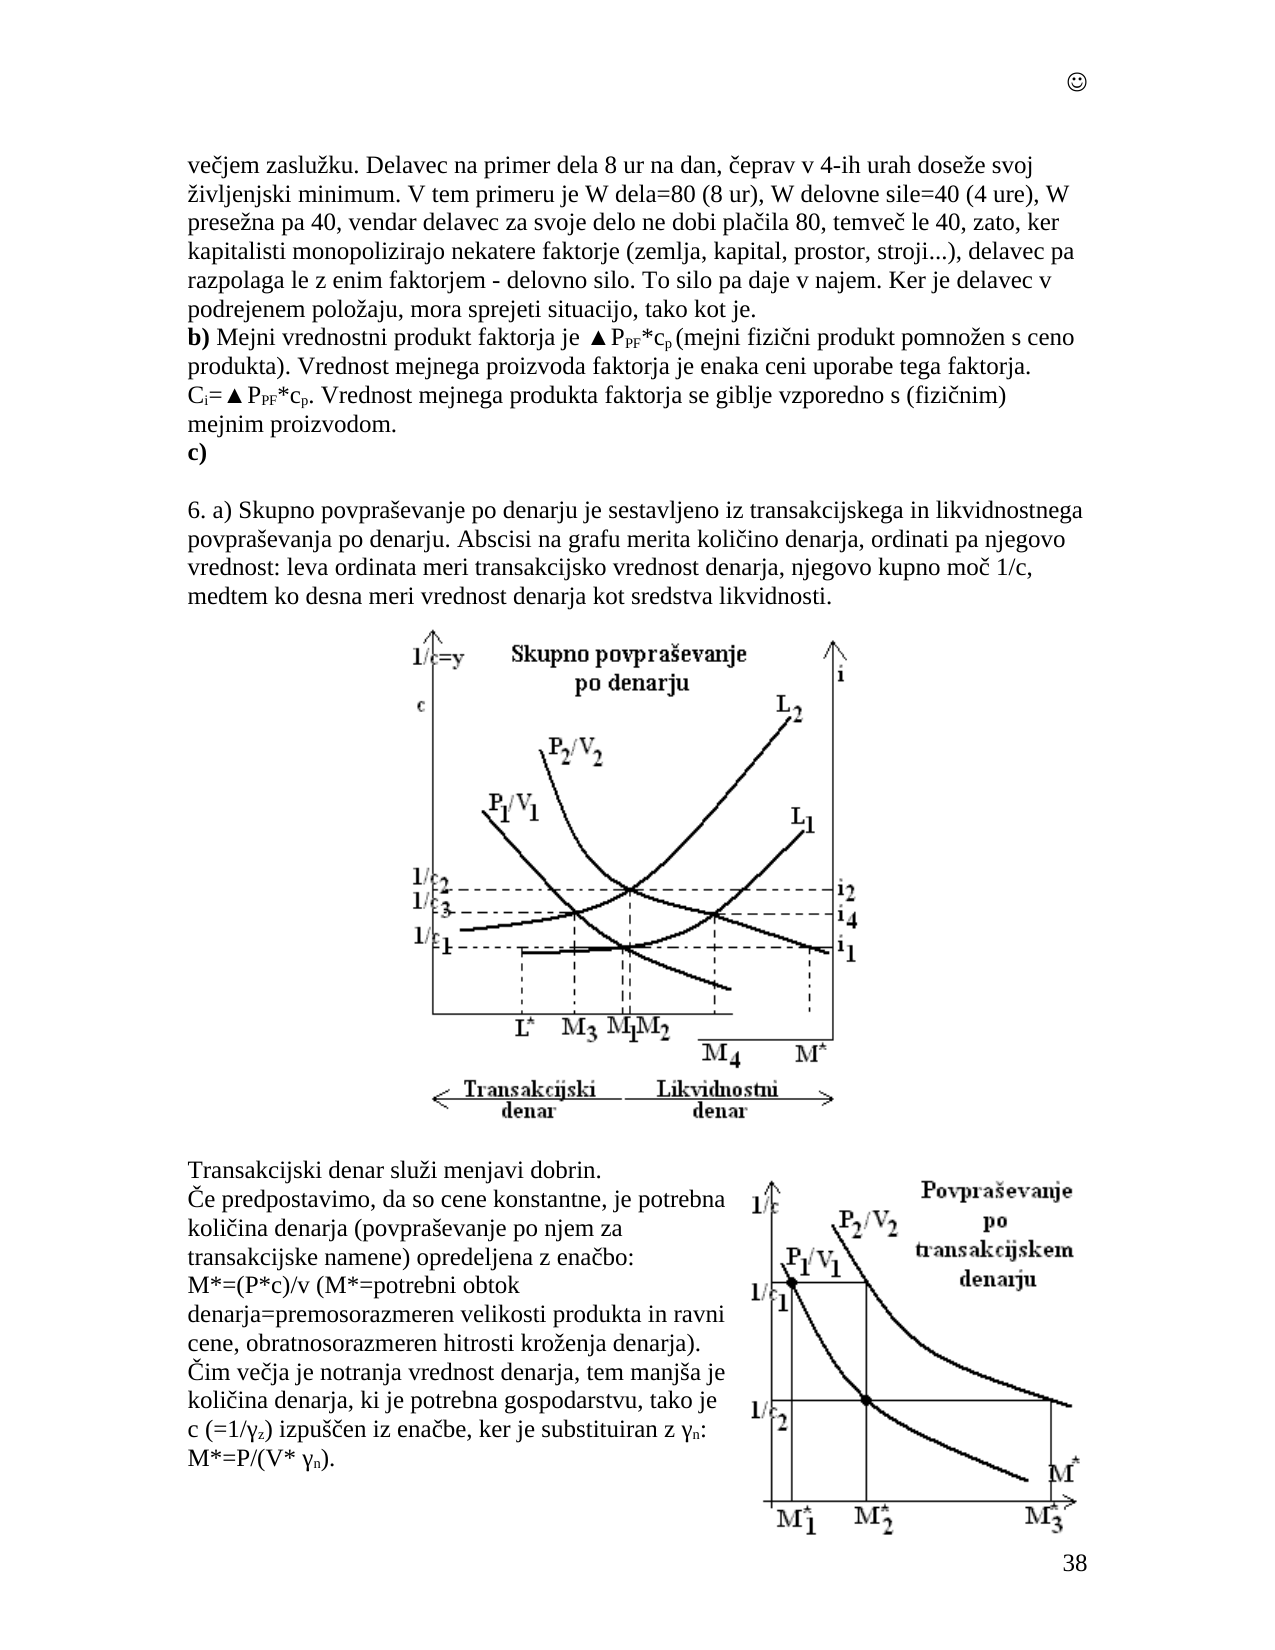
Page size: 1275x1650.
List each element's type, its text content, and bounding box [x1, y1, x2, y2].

text 6. a) Skupno povpraševanje po denarju je sestavljeno iz transakcijskega in likvidnostnega povpraševanja po denarju. Abscisi na grafu merita količino denarja, ordinati pa njegovo vrednost: leva ordinata meri transakcijsko vrednost denarja, njegovo kupno moč 1/c, medtem ko desna meri vrednost denarja kot sredstva likvidnosti. [187, 495, 1087, 610]
text Če predpostavimo, da so cene konstantne, je potrebna količina denarja (povpraševanje po njem za transakcijske namene) opredeljena z enačbo: [187, 1184, 751, 1270]
text Čim večja je notranja vrednost denarja, tem manjša je količina denarja, ki je potrebna gospodarstvu, tako je c (=1/γz) izpuščen iz enačbe, ker je substituiran z γn: [187, 1357, 751, 1443]
text Transakcijski denar služi menjavi dobrin. [187, 1155, 1087, 1184]
picture [751, 1175, 1080, 1538]
picture [409, 619, 866, 1147]
text večjem zaslužku. Delavec na primer dela 8 ur na dan, čeprav v 4-ih urah doseže svoj življenjski minimum. V tem primeru je W dela=80 (8 ur), W delovne sile=40 (4 ure), W presežna pa 40, vendar delavec za svoje delo ne dobi plačila 80, temveč le 40, zato, ker kapitalisti monopolizirajo nekatere faktorje (zemlja, kapital, prostor, stroji...), delavec pa razpolaga le z enim faktorjem - delovno silo. To silo pa daje v najem. Ker je delavec v podrejenem položaju, mora sprejeti situacijo, tako kot je. [187, 150, 1087, 322]
text c) [187, 437, 1087, 466]
text b) Mejni vrednostni produkt faktorja je ▲PPF*cp (mejni fizični produkt pomnožen s ceno produkta). Vrednost mejnega proizvoda faktorja je enaka ceni uporabe tega faktorja. Ci=▲PPF*cp. Vrednost mejnega produkta faktorja se giblje vzporedno s (fizičnim) mejnim proizvodom. [187, 322, 1087, 437]
text M*=(P*c)/v (M*=potrebni obtok denarja=premosorazmeren velikosti produkta in ravni cene, obratnosorazmeren hitrosti kroženja denarja). [187, 1270, 751, 1357]
text M*=P/(V* γn). [187, 1443, 751, 1472]
